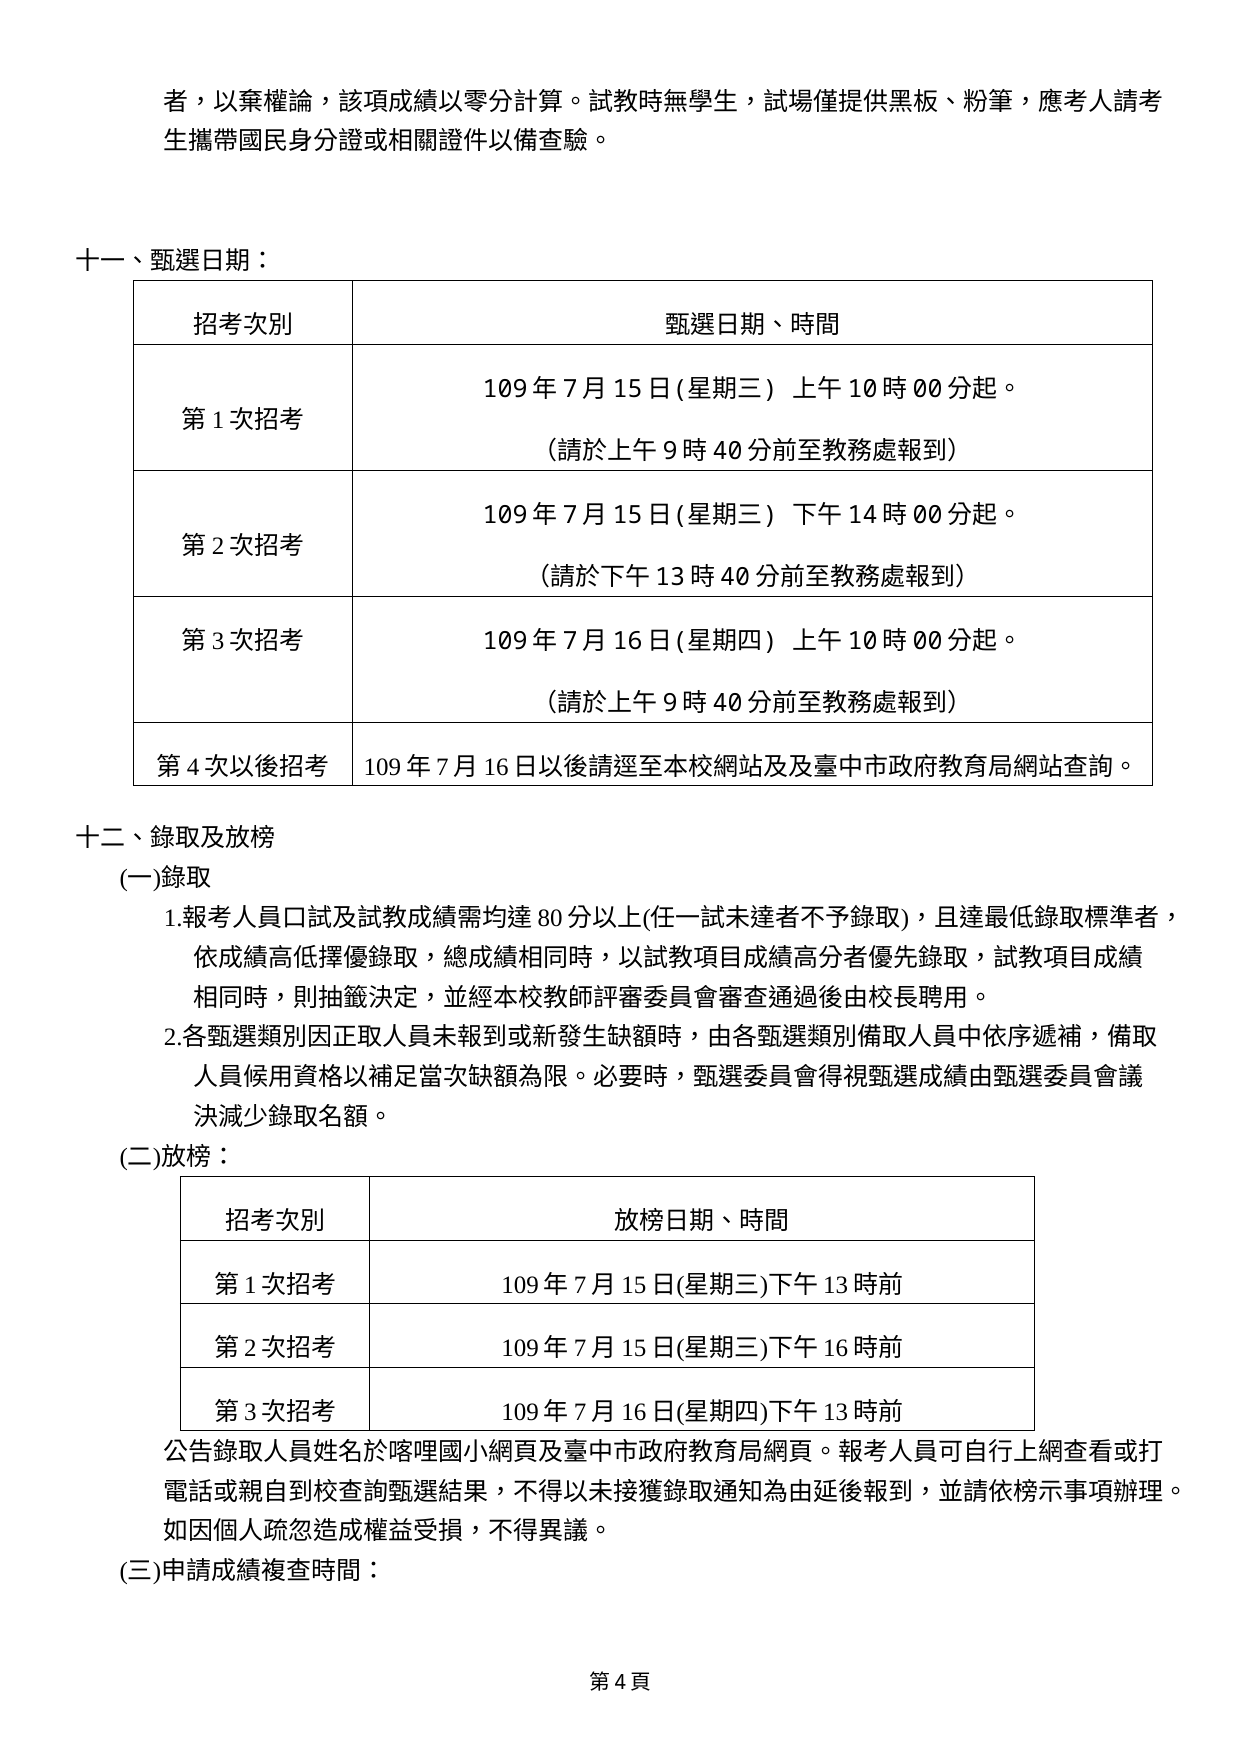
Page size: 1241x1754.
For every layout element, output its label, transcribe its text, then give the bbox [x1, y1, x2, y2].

table_cell 109年7月15日(星期三)下午16時前 [370, 1304, 1034, 1367]
text (二)放榜： [119, 1136, 1165, 1172]
text (一)錄取 [119, 858, 1165, 894]
table_cell 第1次招考 [181, 1241, 369, 1303]
text 者，以棄權論，該項成績以零分計算。試教時無學生，試場僅提供黑板、粉筆，應考人請考生攜帶國民身分證或相關證件以備查驗。 [119, 81, 1165, 157]
table_cell 109年7月15日(星期三) 下午14時00分起。 （請於下午13時40分前至教務處報到） [353, 471, 1152, 596]
table_header 放榜日期、時間 [370, 1177, 1034, 1239]
table_cell 109年7月16日(星期四) 上午10時00分起。 （請於上午9時40分前至教務處報到） [353, 597, 1152, 722]
table_cell 109年7月15日(星期三) 上午10時00分起。 （請於上午9時40分前至教務處報到） [353, 345, 1152, 470]
table_cell 第2次招考 [134, 471, 352, 596]
table_header 招考次別 [134, 281, 352, 344]
table_cell 第2次招考 [181, 1304, 369, 1367]
table_cell 第4次以後招考 [134, 723, 352, 785]
table_cell 109年7月16日(星期四)下午13時前 [370, 1368, 1034, 1430]
text 1.報考人員口試及試教成績需均達80分以上(任一試未達者不予錄取)，且達最低錄取標準者，依成績高低擇優錄取，總成績相同時，以試教項目成績高分者優先錄取，試教項目成績相同時，則抽籤決定，並經本校教師評審委員會審查通過後由校長聘用。 [163, 897, 1165, 1013]
table_cell 109年7月16日以後請逕至本校網站及及臺中市政府教育局網站查詢。 [353, 723, 1152, 785]
table_cell 第1次招考 [134, 345, 352, 470]
table_cell 第3次招考 [181, 1368, 369, 1430]
table_cell 第3次招考 [134, 597, 352, 722]
table_cell 109年7月15日(星期三)下午13時前 [370, 1241, 1034, 1303]
table_header 甄選日期、時間 [353, 281, 1152, 344]
text (三)申請成績複查時間： [119, 1551, 1165, 1587]
table_header 招考次別 [181, 1177, 369, 1239]
text 十二、錄取及放榜 [75, 818, 1165, 854]
text 十一、甄選日期： [75, 240, 1165, 277]
text 2.各甄選類別因正取人員未報到或新發生缺額時，由各甄選類別備取人員中依序遞補，備取人員候用資格以補足當次缺額為限。必要時，甄選委員會得視甄選成績由甄選委員會議決減少錄取名額。 [163, 1017, 1165, 1133]
text 公告錄取人員姓名於喀哩國小網頁及臺中市政府教育局網頁。報考人員可自行上網查看或打電話或親自到校查詢甄選結果，不得以未接獲錄取通知為由延後報到，並請依榜示事項辦理。如因個人疏忽造成權益受損，不得異議。 [163, 1431, 1165, 1547]
